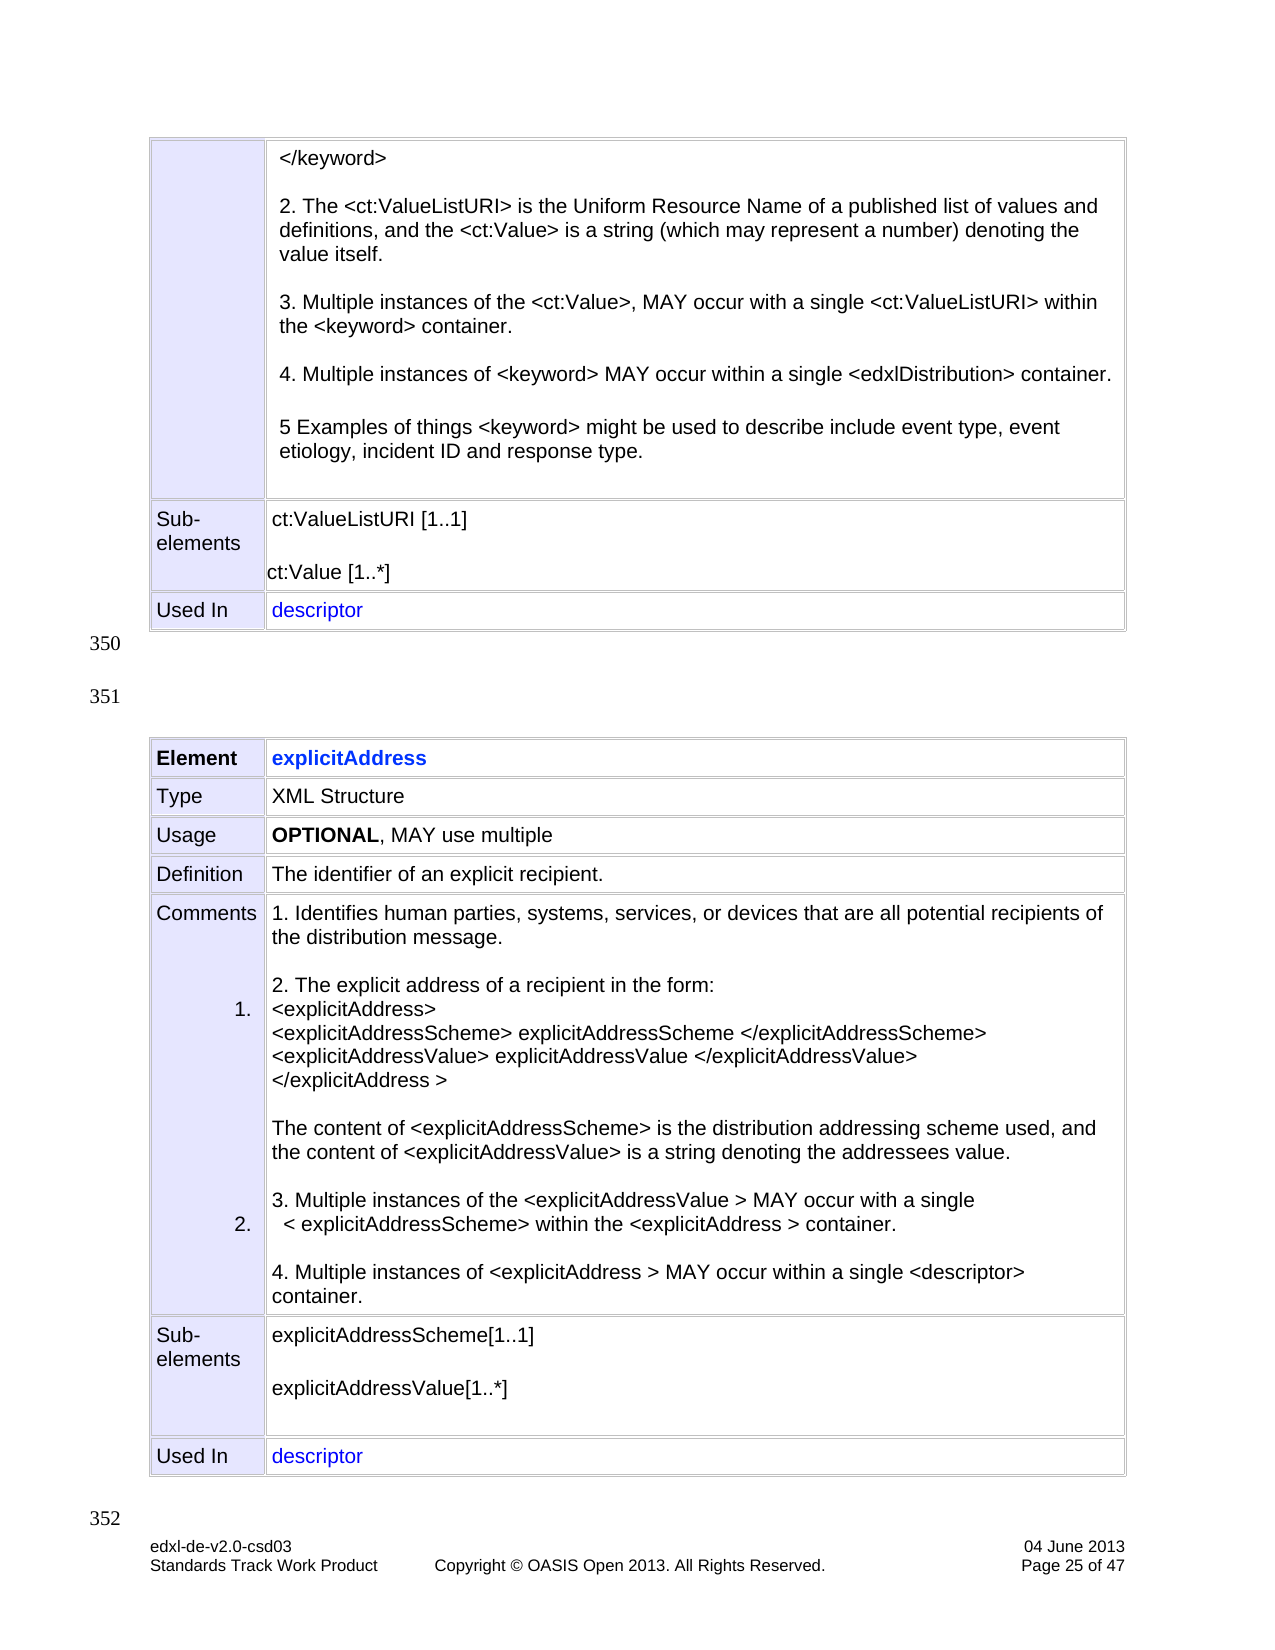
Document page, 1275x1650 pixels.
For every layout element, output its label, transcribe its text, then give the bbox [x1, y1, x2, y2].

table_cell Definition [152, 857, 264, 892]
table_cell ct:ValueListURI [1..1] ct:Value [1..*] [267, 501, 1124, 590]
table_cell </keyword> 2. The <ct:ValueListURI> is the Uniform Resource Name of a published list of values and definitions, and the <ct:Value> is a string (which may represent a number) denoting the value itself. 3. Multiple instances of the <ct:Value>, MAY occur with a single <ct:ValueListURI> within the <keyword> container. 4. Multiple instances of <keyword> MAY occur within a single <edxlDistribution> container. 5 Examples of things <keyword> might be used to describe include event type, event etiology, incident ID and response type. [267, 141, 1124, 498]
table_cell 1. Identifies human parties, systems, services, or devices that are all potential recipients of the distribution message. 2. The explicit address of a recipient in the form: <explicitAddress> <explicitAddressScheme> explicitAddressScheme </explicitAddressScheme> <explicitAddressValue> explicitAddressValue </explicitAddressValue> </explicitAddress > The content of <explicitAddressScheme> is the distribution addressing scheme used, and the content of <explicitAddressValue> is a string denoting the addressees value. 3. Multiple instances of the <explicitAddressValue > MAY occur with a single < explicitAddressScheme> within the <explicitAddress > container. 4. Multiple instances of <explicitAddress > MAY occur within a single <descriptor> container. [267, 895, 1124, 1314]
table_cell XML Structure [267, 779, 1124, 814]
table_cell Comments [152, 895, 264, 1314]
table_cell Usage [152, 818, 264, 853]
table_cell Sub-elements [152, 501, 264, 590]
table_cell Sub-elements [152, 1317, 264, 1435]
table_cell The identifier of an explicit recipient. [267, 857, 1124, 892]
table_cell [152, 141, 264, 498]
table_header Element [152, 740, 264, 776]
table_cell descriptor [267, 593, 1124, 628]
table_cell explicitAddressScheme[1..1] explicitAddressValue[1..*] [267, 1317, 1124, 1435]
table_cell Used In [152, 593, 264, 628]
table_header explicitAddress [267, 740, 1124, 776]
table_cell OPTIONAL, MAY use multiple [267, 818, 1124, 853]
table_cell descriptor [267, 1439, 1124, 1474]
table_cell Used In [152, 1439, 264, 1474]
table_cell Type [152, 779, 264, 814]
